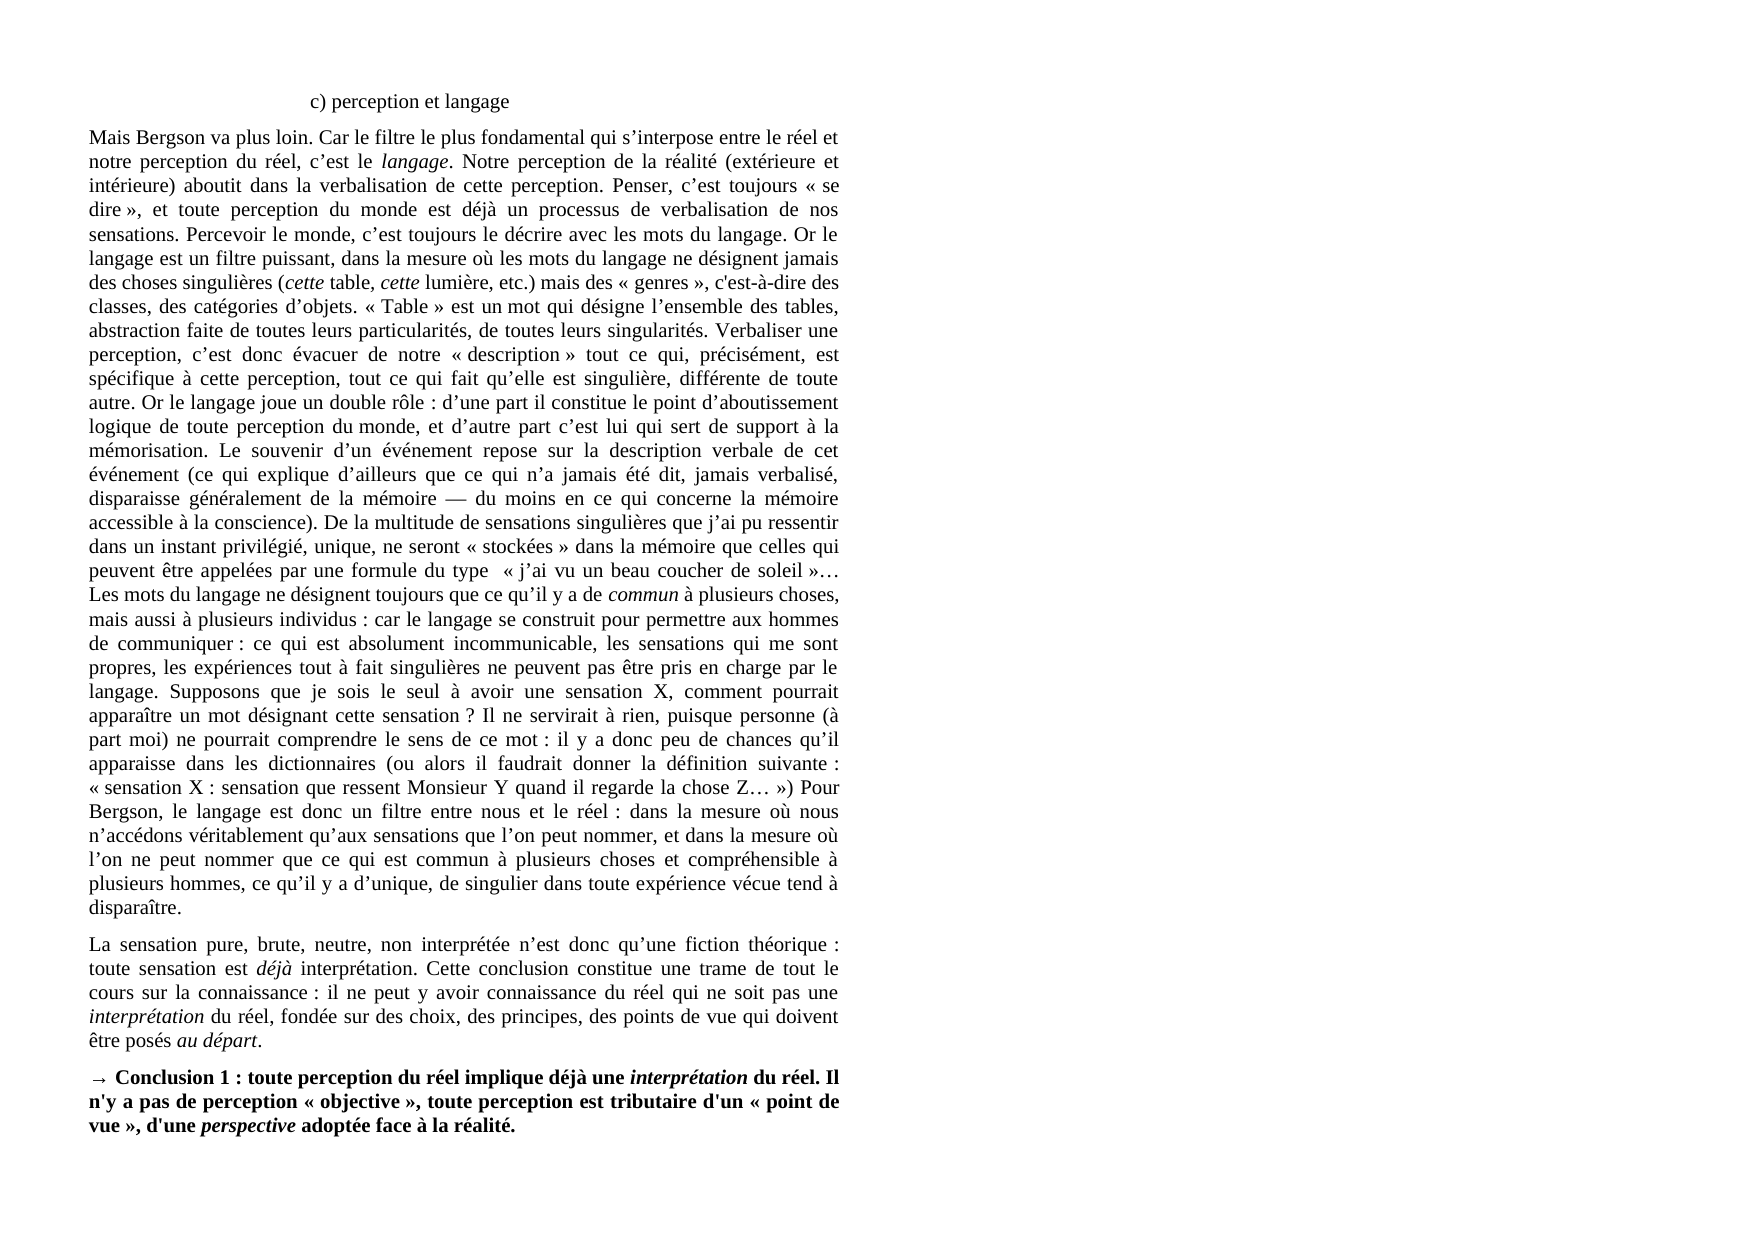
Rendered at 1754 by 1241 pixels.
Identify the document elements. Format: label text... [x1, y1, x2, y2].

text Mais Bergson va plus loin. Car le filtre le plus fondamental qui s’interpose entre le réel et notre perception du réel, c’est le langage. Notre perception de la réalité (extérieure et intérieure) aboutit dans la verbalisation de cette perception. Penser, c’est toujours « se dire », et toute perception du monde est déjà un processus de verbalisation de nos sensations. Percevoir le monde, c’est toujours le décrire avec les mots du langage. Or le langage est un filtre puissant, dans la mesure où les mots du langage ne désignent jamais des choses singulières (cette table, cette lumière, etc.) mais des « genres », c'est-à-dire des classes, des catégories d’objets. « Table » est un mot qui désigne l’ensemble des tables, abstraction faite de toutes leurs particularités, de toutes leurs singularités. Verbaliser une perception, c’est donc évacuer de notre « description » tout ce qui, précisément, est spécifique à cette perception, tout ce qui fait qu’elle est singulière, différente de toute autre. Or le langage joue un double rôle : d’une part il constitue le point d’aboutissement logique de toute perception du monde, et d’autre part c’est lui qui sert de support à la mémorisation. Le souvenir d’un événement repose sur la description verbale de cet événement (ce qui explique d’ailleurs que ce qui n’a jamais été dit, jamais verbalisé, disparaisse généralement de la mémoire — du moins en ce qui concerne la mémoire accessible à la conscience). De la multitude de sensations singulières que j’ai pu ressentir dans un instant privilégié, unique, ne seront « stockées » dans la mémoire que celles qui peuvent être appelées par une formule du type « j’ai vu un beau coucher de soleil »… Les mots du langage ne désignent toujours que ce qu’il y a de commun à plusieurs choses, mais aussi à plusieurs individus : car le langage se construit pour permettre aux hommes de communiquer : ce qui est absolument incommunicable, les sensations qui me sont propres, les expériences tout à fait singulières ne peuvent pas être pris en charge par le langage. Supposons que je sois le seul à avoir une sensation X, comment pourrait apparaître un mot désignant cette sensation ? Il ne servirait à rien, puisque personne (à part moi) ne pourrait comprendre le sens de ce mot : il y a donc peu de chances qu’il apparaisse dans les dictionnaires (ou alors il faudrait donner la définition suivante : « sensation X : sensation que ressent Monsieur Y quand il regarde la chose Z… ») Pour Bergson, le langage est donc un filtre entre nous et le réel : dans la mesure où nous n’accédons véritablement qu’aux sensations que l’on peut nommer, et dans la mesure où l’on ne peut nommer que ce qui est commun à plusieurs choses et compréhensible à plusieurs hommes, ce qu’il y a d’unique, de singulier dans toute expérience vécue tend à disparaître. [89, 125, 839, 919]
text La sensation pure, brute, neutre, non interprétée n’est donc qu’une fiction théorique : toute sensation est déjà interprétation. Cette conclusion constitue une trame de tout le cours sur la connaissance : il ne peut y avoir connaissance du réel qui ne soit pas une interprétation du réel, fondée sur des choix, des principes, des points de vue qui doivent être posés au départ. [89, 932, 839, 1052]
text c) perception et langage [89, 89, 839, 113]
text → Conclusion 1 : toute perception du réel implique déjà une interprétation du réel. Il n'y a pas de perception « objective », toute perception est tributaire d'un « point de vue », d'une perspective adoptée face à la réalité. [89, 1064, 839, 1137]
